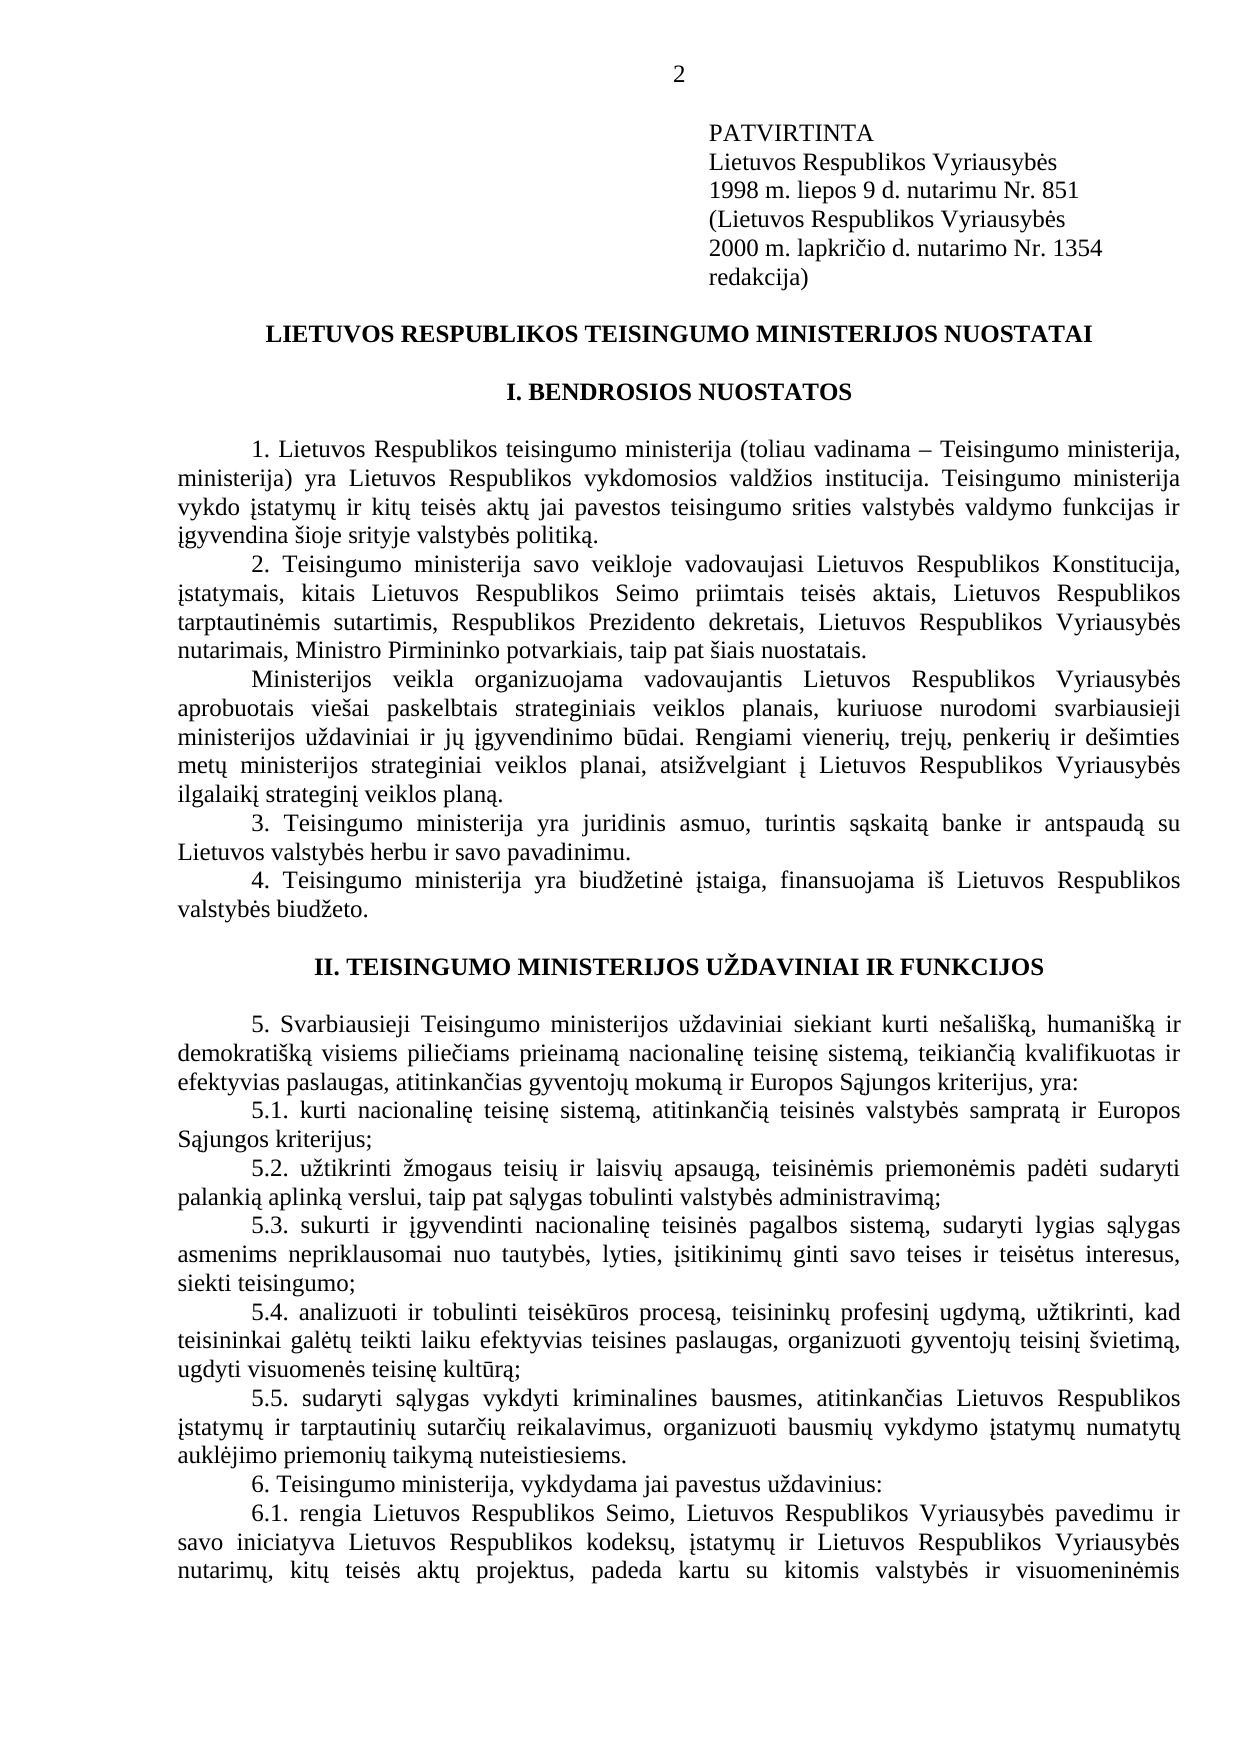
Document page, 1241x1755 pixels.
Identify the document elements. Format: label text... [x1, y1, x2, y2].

text 5.4. analizuoti ir tobulinti teisėkūros procesą, teisininkų profesinį ugdymą, užtikrinti, kad teisininkai galėtų teikti laiku efektyvias teisines paslaugas, organizuoti gyventojų teisinį švietimą, ugdyti visuomenės teisinę kultūrą; [177, 1297, 1181, 1383]
text (Lietuvos Respublikos Vyriausybės [177, 204, 1181, 233]
text 1. Lietuvos Respublikos teisingumo ministerija (toliau vadinama – Teisingumo ministerija, ministerija) yra Lietuvos Respublikos vykdomosios valdžios institucija. Teisingumo ministerija vykdo įstatymų ir kitų teisės aktų jai pavestos teisingumo srities valstybės valdymo funkcijas ir įgyvendina šioje srityje valstybės politiką. [177, 434, 1181, 549]
text I. Bendrosios nuostatos [177, 377, 1181, 406]
text 5.2. užtikrinti žmogaus teisių ir laisvių apsaugą, teisinėmis priemonėmis padėti sudaryti palankią aplinką verslui, taip pat sąlygas tobulinti valstybės administravimą; [177, 1153, 1181, 1211]
text Lietuvos Respublikos teisingumo ministerijos nuostatai [177, 319, 1181, 348]
text 4. Teisingumo ministerija yra biudžetinė įstaiga, finansuojama iš Lietuvos Respublikos valstybės biudžeto. [177, 866, 1181, 923]
text Patvirtinta [709, 118, 1181, 147]
text 2000 m. lapkričio d. nutarimo Nr. 1354 [177, 233, 1181, 262]
text II. Teisingumo ministerijos uždaviniai ir funkcijos [177, 952, 1181, 981]
text 6. Teisingumo ministerija, vykdydama jai pavestus uždavinius: [177, 1469, 1181, 1498]
text Ministerijos veikla organizuojama vadovaujantis Lietuvos Respublikos Vyriausybės aprobuotais viešai paskelbtais strateginiais veiklos planais, kuriuose nurodomi svarbiausieji ministerijos uždaviniai ir jų įgyvendinimo būdai. Rengiami vienerių, trejų, penkerių ir dešimties metų ministerijos strateginiai veiklos planai, atsižvelgiant į Lietuvos Respublikos Vyriausybės ilgalaikį strateginį veiklos planą. [177, 664, 1181, 808]
text 3. Teisingumo ministerija yra juridinis asmuo, turintis sąskaitą banke ir antspaudą su Lietuvos valstybės herbu ir savo pavadinimu. [177, 808, 1181, 866]
text 5.5. sudaryti sąlygas vykdyti kriminalines bausmes, atitinkančias Lietuvos Respublikos įstatymų ir tarptautinių sutarčių reikalavimus, organizuoti bausmių vykdymo įstatymų numatytų auklėjimo priemonių taikymą nuteistiesiems. [177, 1383, 1181, 1469]
text 5.3. sukurti ir įgyvendinti nacionalinę teisinės pagalbos sistemą, sudaryti lygias sąlygas asmenims nepriklausomai nuo tautybės, lyties, įsitikinimų ginti savo teises ir teisėtus interesus, siekti teisingumo; [177, 1211, 1181, 1297]
text 6.1. rengia Lietuvos Respublikos Seimo, Lietuvos Respublikos Vyriausybės pavedimu ir savo iniciatyva Lietuvos Respublikos kodeksų, įstatymų ir Lietuvos Respublikos Vyriausybės nutarimų, kitų teisės aktų projektus, padeda kartu su kitomis valstybės ir visuomeninėmis [177, 1498, 1181, 1584]
text redakcija) [177, 262, 1181, 291]
text 5. Svarbiausieji Teisingumo ministerijos uždaviniai siekiant kurti nešališką, humanišką ir demokratišką visiems piliečiams prieinamą nacionalinę teisinę sistemą, teikiančią kvalifikuotas ir efektyvias paslaugas, atitinkančias gyventojų mokumą ir Europos Sąjungos kriterijus, yra: [177, 1009, 1181, 1096]
text Lietuvos Respublikos Vyriausybės [177, 147, 1181, 176]
text 2. Teisingumo ministerija savo veikloje vadovaujasi Lietuvos Respublikos Konstitucija, įstatymais, kitais Lietuvos Respublikos Seimo priimtais teisės aktais, Lietuvos Respublikos tarptautinėmis sutartimis, Respublikos Prezidento dekretais, Lietuvos Respublikos Vyriausybės nutarimais, Ministro Pirmininko potvarkiais, taip pat šiais nuostatais. [177, 549, 1181, 664]
text 5.1. kurti nacionalinę teisinę sistemą, atitinkančią teisinės valstybės sampratą ir Europos Sąjungos kriterijus; [177, 1096, 1181, 1153]
text 1998 m. liepos 9 d. nutarimu Nr. 851 [177, 176, 1181, 204]
